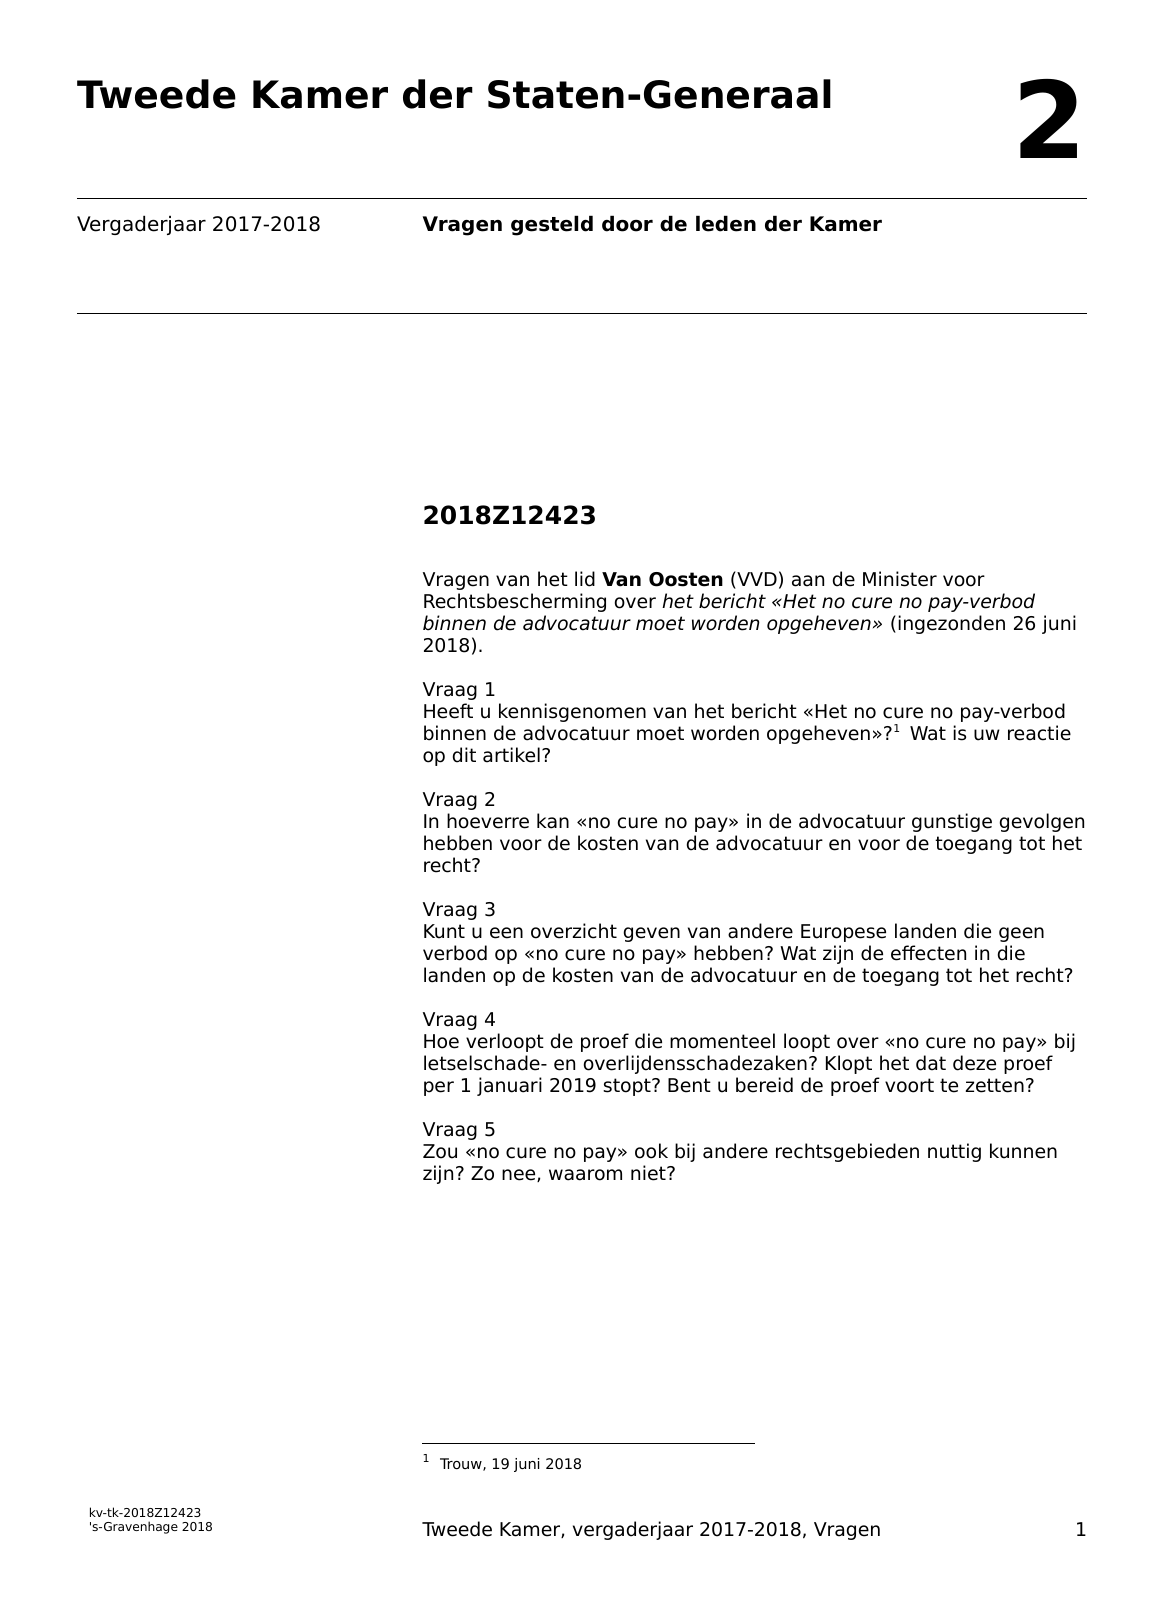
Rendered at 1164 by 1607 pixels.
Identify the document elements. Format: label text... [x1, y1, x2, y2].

text In hoeverre kan «no cure no pay» in de advocatuur gunstige gevolgen hebben voor de kosten van de advocatuur en voor de toegang tot het recht? [422, 811, 1087, 877]
table_header Tweede Kamer der Staten-Generaal [77, 59, 886, 198]
text Zou «no cure no pay» ook bij andere rechtsgebieden nuttig kunnen zijn? Zo nee, waarom niet? [422, 1141, 1087, 1185]
table_cell Vergaderjaar 2017-2018 [77, 199, 422, 313]
text Vraag 5 [422, 1119, 1087, 1141]
text Hoe verloopt de proef die momenteel loopt over «no cure no pay» bij letselschade- en overlijdensschadezaken? Klopt het dat deze proef per 1 januari 2019 stopt? Bent u bereid de proef voort te zetten? [422, 1031, 1087, 1097]
text Heeft u kennisgenomen van het bericht «Het no cure no pay-verbod binnen de advocatuur moet worden opgeheven»? Wat is uw reactie op dit artikel? [422, 701, 1087, 767]
text Kunt u een overzicht geven van andere Europese landen die geen verbod op «no cure no pay» hebben? Wat zijn de effecten in die landen op de kosten van de advocatuur en de toegang tot het recht? [422, 921, 1087, 987]
text Vraag 4 [422, 1009, 1087, 1031]
text Vragen van het lid Van Oosten (VVD) aan de Minister voor Rechtsbescherming over het bericht «Het no cure no pay-verbod binnen de advocatuur moet worden opgeheven» (ingezonden 26 juni 2018). [422, 569, 1087, 657]
table_cell Vragen gesteld door de leden der Kamer [422, 199, 1087, 313]
text Vraag 3 [422, 899, 1087, 921]
text Vraag 1 [422, 679, 1087, 701]
text 2018Z12423 [422, 501, 1087, 531]
text kv-tk-2018Z12423 [88, 1506, 323, 1520]
text 's-Gravenhage 2018 [88, 1520, 323, 1534]
text Vraag 2 [422, 789, 1087, 811]
table_header 2 [886, 59, 1087, 198]
text Trouw, 19 juni 2018 [422, 1452, 1087, 1474]
